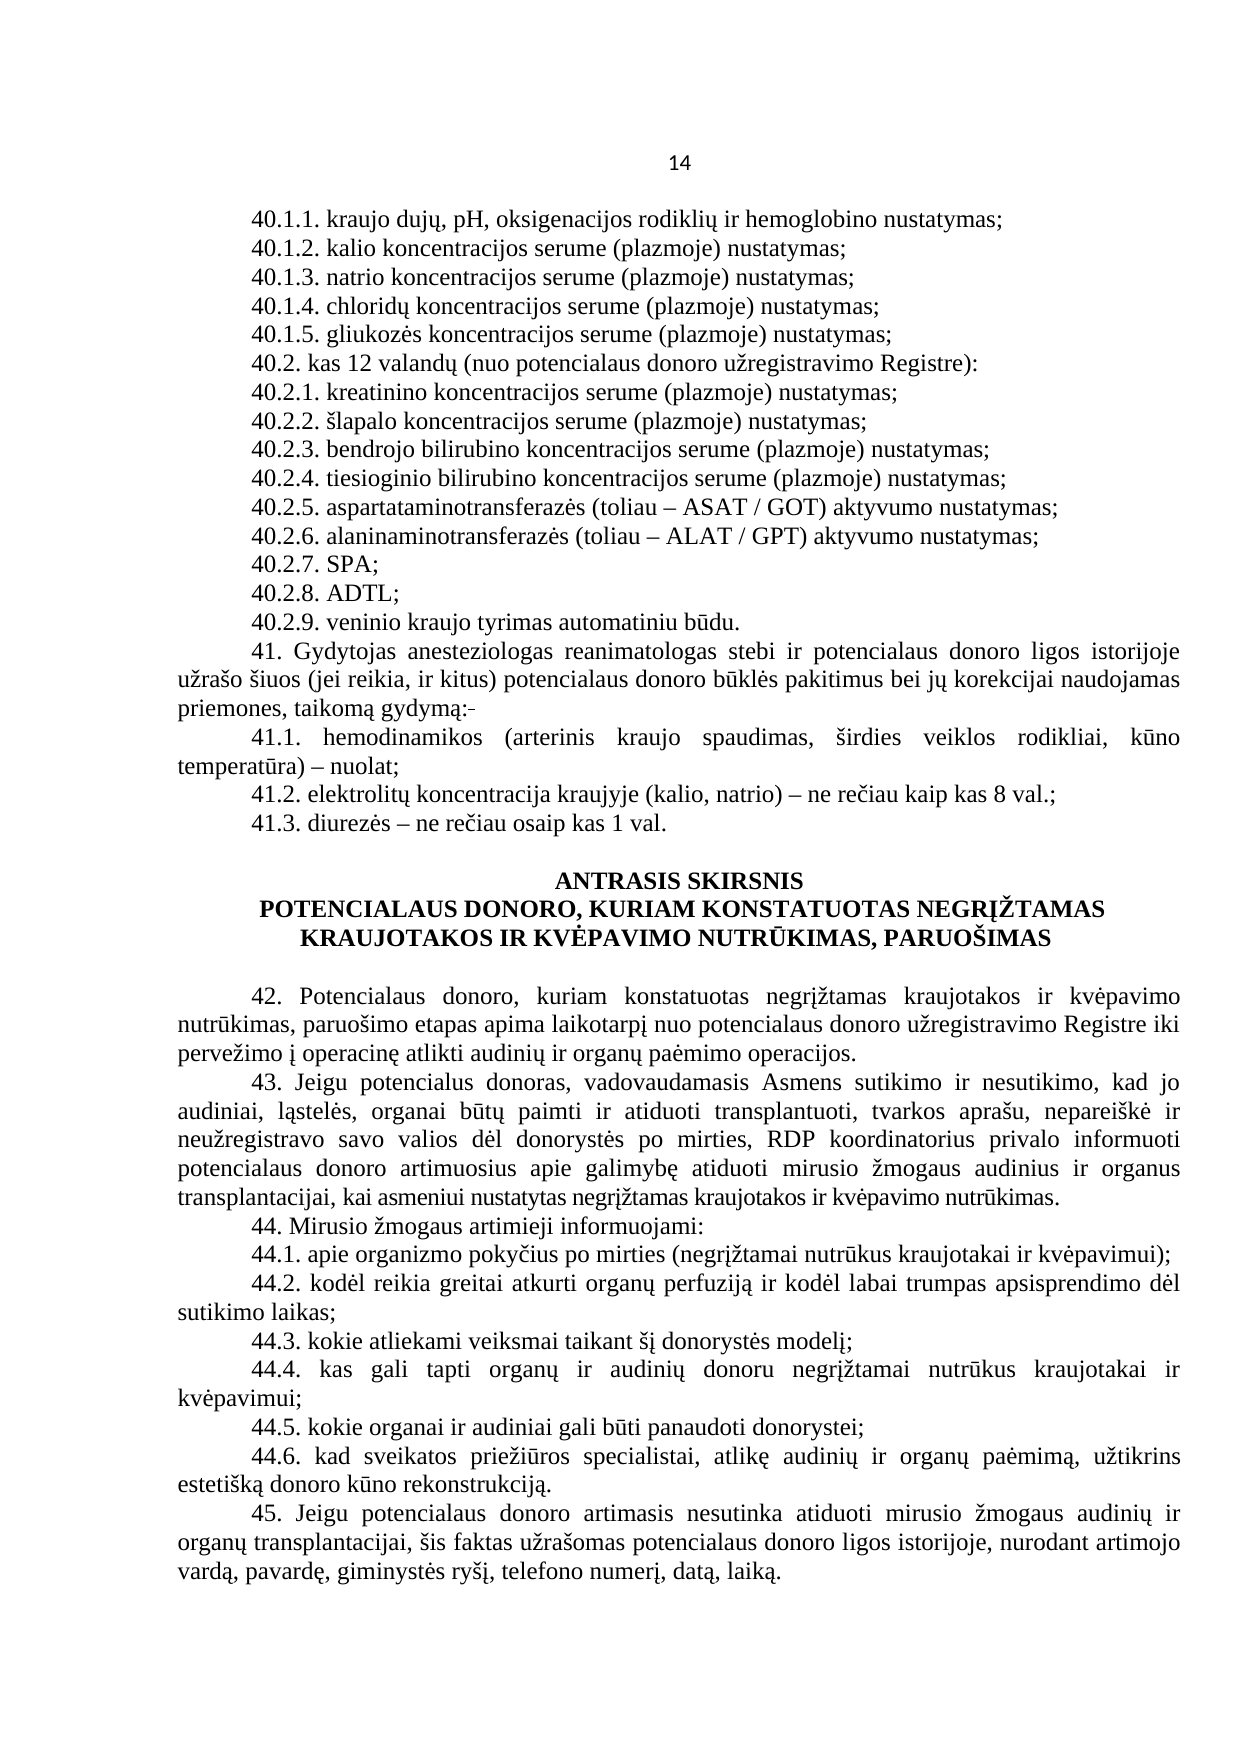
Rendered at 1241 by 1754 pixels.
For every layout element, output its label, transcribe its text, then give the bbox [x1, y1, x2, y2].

text 40.2.9. veninio kraujo tyrimas automatiniu būdu. [177, 607, 1181, 636]
text 40.2.5. aspartataminotransferazės (toliau – ASAT / GOT) aktyvumo nustatymas; [177, 492, 1181, 521]
text 44. Mirusio žmogaus artimieji informuojami: [177, 1211, 1181, 1239]
text 40.2.8. ADTL; [177, 578, 1181, 607]
text 41.2. elektrolitų koncentracija kraujyje (kalio, natrio) – ne rečiau kaip kas 8 val.; [177, 779, 1181, 808]
text 44.1. apie organizmo pokyčius po mirties (negrįžtamai nutrūkus kraujotakai ir kvėpavimui); [177, 1239, 1181, 1268]
text 40.2.2. šlapalo koncentracijos serume (plazmoje) nustatymas; [177, 406, 1181, 434]
text POTENCIALAUS DONORO, KURIAM KONSTATUOTAS NEGRĮŽTAMAS KRAUJOTAKOS IR KVĖPAVIMO NUTRŪKIMAS, PARUOŠIMAS [177, 894, 1181, 952]
text 44.3. kokie atliekami veiksmai taikant šį donorystės modelį; [177, 1326, 1181, 1354]
text 44.4. kas gali tapti organų ir audinių donoru negrįžtamai nutrūkus kraujotakai ir kvėpavimui; [177, 1354, 1181, 1412]
text 40.2.4. tiesioginio bilirubino koncentracijos serume (plazmoje) nustatymas; [177, 463, 1181, 492]
text 40.1.2. kalio koncentracijos serume (plazmoje) nustatymas; [177, 233, 1181, 262]
text 40.1.3. natrio koncentracijos serume (plazmoje) nustatymas; [177, 262, 1181, 291]
text 40.2.1. kreatinino koncentracijos serume (plazmoje) nustatymas; [177, 377, 1181, 406]
text 40.1.1. kraujo dujų, pH, oksigenacijos rodiklių ir hemoglobino nustatymas; [177, 204, 1181, 233]
text 40.2.6. alaninaminotransferazės (toliau – ALAT / GPT) aktyvumo nustatymas; [177, 521, 1181, 549]
text 41. Gydytojas anesteziologas reanimatologas stebi ir potencialaus donoro ligos istorijoje užrašo šiuos (jei reikia, ir kitus) potencialaus donoro būklės pakitimus bei jų korekcijai naudojamas priemones, taikomą gydymą: [177, 636, 1181, 722]
text 40.1.4. chloridų koncentracijos serume (plazmoje) nustatymas; [177, 291, 1181, 319]
text 40.2.7. SPA; [177, 549, 1181, 578]
text 44.5. kokie organai ir audiniai gali būti panaudoti donorystei; [177, 1412, 1181, 1441]
text 40.2.3. bendrojo bilirubino koncentracijos serume (plazmoje) nustatymas; [177, 434, 1181, 463]
text 42. Potencialaus donoro, kuriam konstatuotas negrįžtamas kraujotakos ir kvėpavimo nutrūkimas, paruošimo etapas apima laikotarpį nuo potencialaus donoro užregistravimo Registre iki pervežimo į operacinę atlikti audinių ir organų paėmimo operacijos. [177, 981, 1181, 1067]
text 40.2. kas 12 valandų (nuo potencialaus donoro užregistravimo Registre): [177, 348, 1181, 377]
text 41.1. hemodinamikos (arterinis kraujo spaudimas, širdies veiklos rodikliai, kūno temperatūra) – nuolat; [177, 722, 1181, 779]
text 45. Jeigu potencialaus donoro artimasis nesutinka atiduoti mirusio žmogaus audinių ir organų transplantacijai, šis faktas užrašomas potencialaus donoro ligos istorijoje, nurodant artimojo vardą, pavardę, giminystės ryšį, telefono numerį, datą, laiką. [177, 1498, 1181, 1584]
text 44.2. kodėl reikia greitai atkurti organų perfuziją ir kodėl labai trumpas apsisprendimo dėl sutikimo laikas; [177, 1268, 1181, 1326]
text 44.6. kad sveikatos priežiūros specialistai, atlikę audinių ir organų paėmimą, užtikrins estetišką donoro kūno rekonstrukciją. [177, 1441, 1181, 1498]
text ANTRASIS SKIRSNIS [177, 866, 1181, 894]
text 43. Jeigu potencialus donoras, vadovaudamasis Asmens sutikimo ir nesutikimo, kad jo audiniai, ląstelės, organai būtų paimti ir atiduoti transplantuoti, tvarkos aprašu, nepareiškė ir neužregistravo savo valios dėl donorystės po mirties, RDP koordinatorius privalo informuoti potencialaus donoro artimuosius apie galimybę atiduoti mirusio žmogaus audinius ir organus transplantacijai, kai asmeniui nustatytas negrįžtamas kraujotakos ir kvėpavimo nutrūkimas. [177, 1067, 1181, 1211]
text 40.1.5. gliukozės koncentracijos serume (plazmoje) nustatymas; [177, 319, 1181, 348]
text 41.3. diurezės – ne rečiau osaip kas 1 val. [177, 808, 1181, 837]
